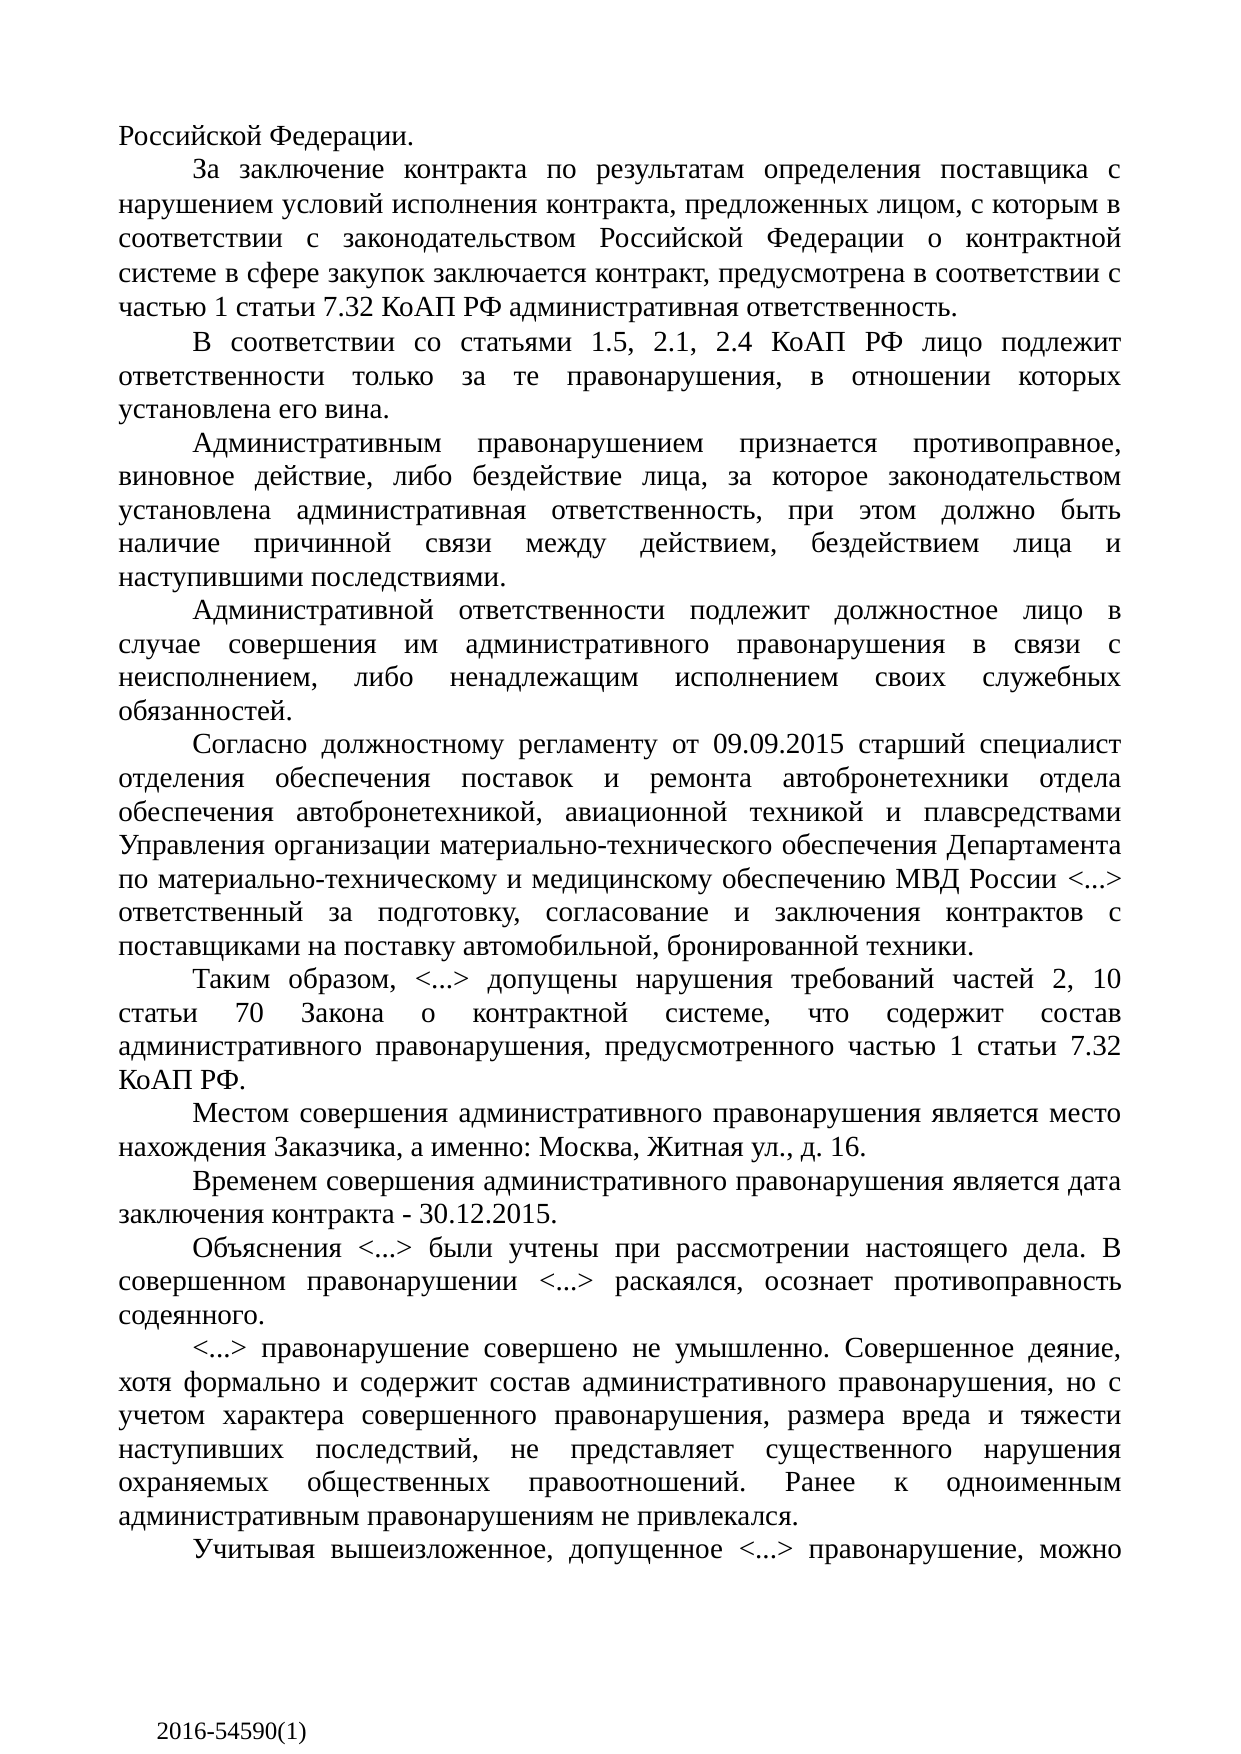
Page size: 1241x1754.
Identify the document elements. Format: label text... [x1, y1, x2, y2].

text Российской Федерации. [118, 118, 1122, 152]
text <...> правонарушение совершено не умышленно. Совершенное деяние, хотя формально и содержит состав административного правонарушения, но с учетом характера совершенного правонарушения, размера вреда и тяжести наступивших последствий, не представляет существенного нарушения охраняемых общественных правоотношений. Ранее к одноименным административным правонарушениям не привлекался. [118, 1330, 1122, 1532]
text Временем совершения административного правонарушения является дата заключения контракта - 30.12.2015. [118, 1163, 1122, 1230]
text Административной ответственности подлежит должностное лицо в случае совершения им административного правонарушения в связи с неисполнением, либо ненадлежащим исполнением своих служебных обязанностей. [118, 592, 1122, 727]
text Местом совершения административного правонарушения является место нахождения Заказчика, а именно: Москва, Житная ул., д. 16. [118, 1096, 1122, 1163]
text Согласно должностному регламенту от 09.09.2015 старший специалист отделения обеспечения поставок и ремонта автобронетехники отдела обеспечения автобронетехникой, авиационной техникой и плавсредствами Управления организации материально-технического обеспечения Департамента по материально-техническому и медицинскому обеспечению МВД России <...> ответственный за подготовку, согласование и заключения контрактов с поставщиками на поставку автомобильной, бронированной техники. [118, 727, 1122, 961]
text Учитывая вышеизложенное, допущенное <...> правонарушение, можно [118, 1532, 1122, 1565]
text Таким образом, <...> допущены нарушения требований частей 2, 10 статьи 70 Закона о контрактной системе, что содержит состав административного правонарушения, предусмотренного частью 1 статьи 7.32 КоАП РФ. [118, 961, 1122, 1096]
text Административным правонарушением признается противоправное, виновное действие, либо бездействие лица, за которое законодательством установлена административная ответственность, при этом должно быть наличие причинной связи между действием, бездействием лица и наступившими последствиями. [118, 425, 1122, 592]
text Объяснения <...> были учтены при рассмотрении настоящего дела. В совершенном правонарушении <...> раскаялся, осознает противоправность содеянного. [118, 1230, 1122, 1330]
text За заключение контракта по результатам определения поставщика с нарушением условий исполнения контракта, предложенных лицом, с которым в соответствии с законодательством Российской Федерации о контрактной системе в сфере закупок заключается контракт, предусмотрена в соответствии с частью 1 статьи 7.32 КоАП РФ административная ответственность. [118, 152, 1122, 323]
text В соответствии со статьями 1.5, 2.1, 2.4 КоАП РФ лицо подлежит ответственности только за те правонарушения, в отношении которых установлена его вина. [118, 324, 1122, 425]
